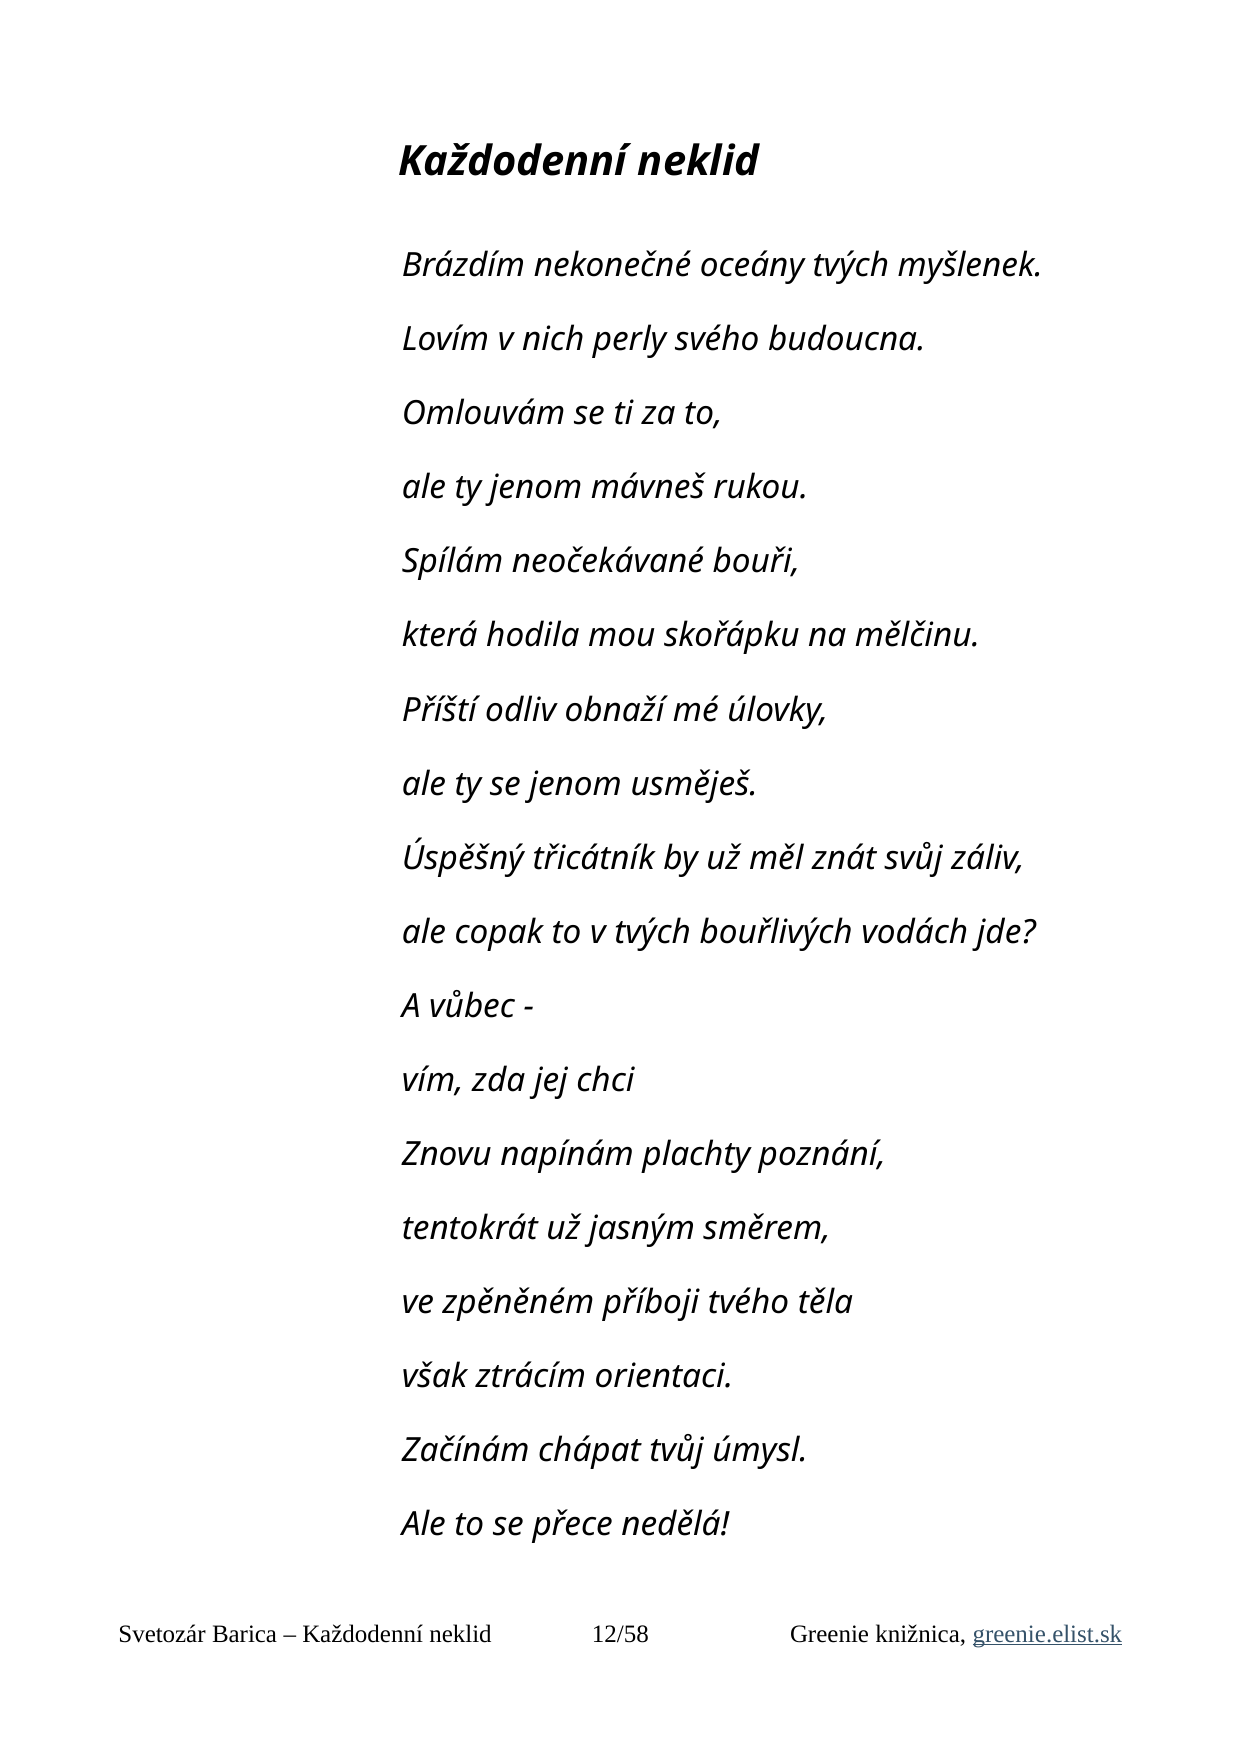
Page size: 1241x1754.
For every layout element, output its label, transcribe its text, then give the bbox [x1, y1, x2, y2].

text Omlouvám se ti za to, [402, 389, 1134, 434]
text Úspěšný třicátník by už měl znát svůj záliv, [402, 833, 1134, 879]
text A vůbec - [402, 982, 1134, 1027]
text ale ty se jenom usměješ. [402, 759, 1134, 805]
text Znovu napínám plachty poznání, [402, 1130, 1134, 1175]
text tentokrát už jasným směrem, [402, 1204, 1134, 1249]
text Lovím v nich perly svého budoucna. [402, 315, 1134, 360]
text vím, zda jej chci [402, 1056, 1134, 1101]
text Brázdím nekonečné oceány tvých myšlenek. [402, 241, 1134, 286]
text která hodila mou skořápku na mělčinu. [402, 611, 1134, 657]
text Začínám chápat tvůj úmysl. [402, 1426, 1134, 1471]
text však ztrácím orientaci. [402, 1352, 1134, 1397]
text Příští odliv obnaží mé úlovky, [402, 685, 1134, 731]
text ale copak to v tvých bouřlivých vodách jde? [402, 907, 1134, 953]
text ale ty jenom mávneš rukou. [402, 463, 1134, 508]
text ve zpěněném příboji tvého těla [402, 1278, 1134, 1323]
text Spílám neočekávané bouři, [402, 537, 1134, 583]
text Ale to se přece nedělá! [402, 1500, 1134, 1545]
subtitle Každodenní neklid [398, 131, 1134, 188]
